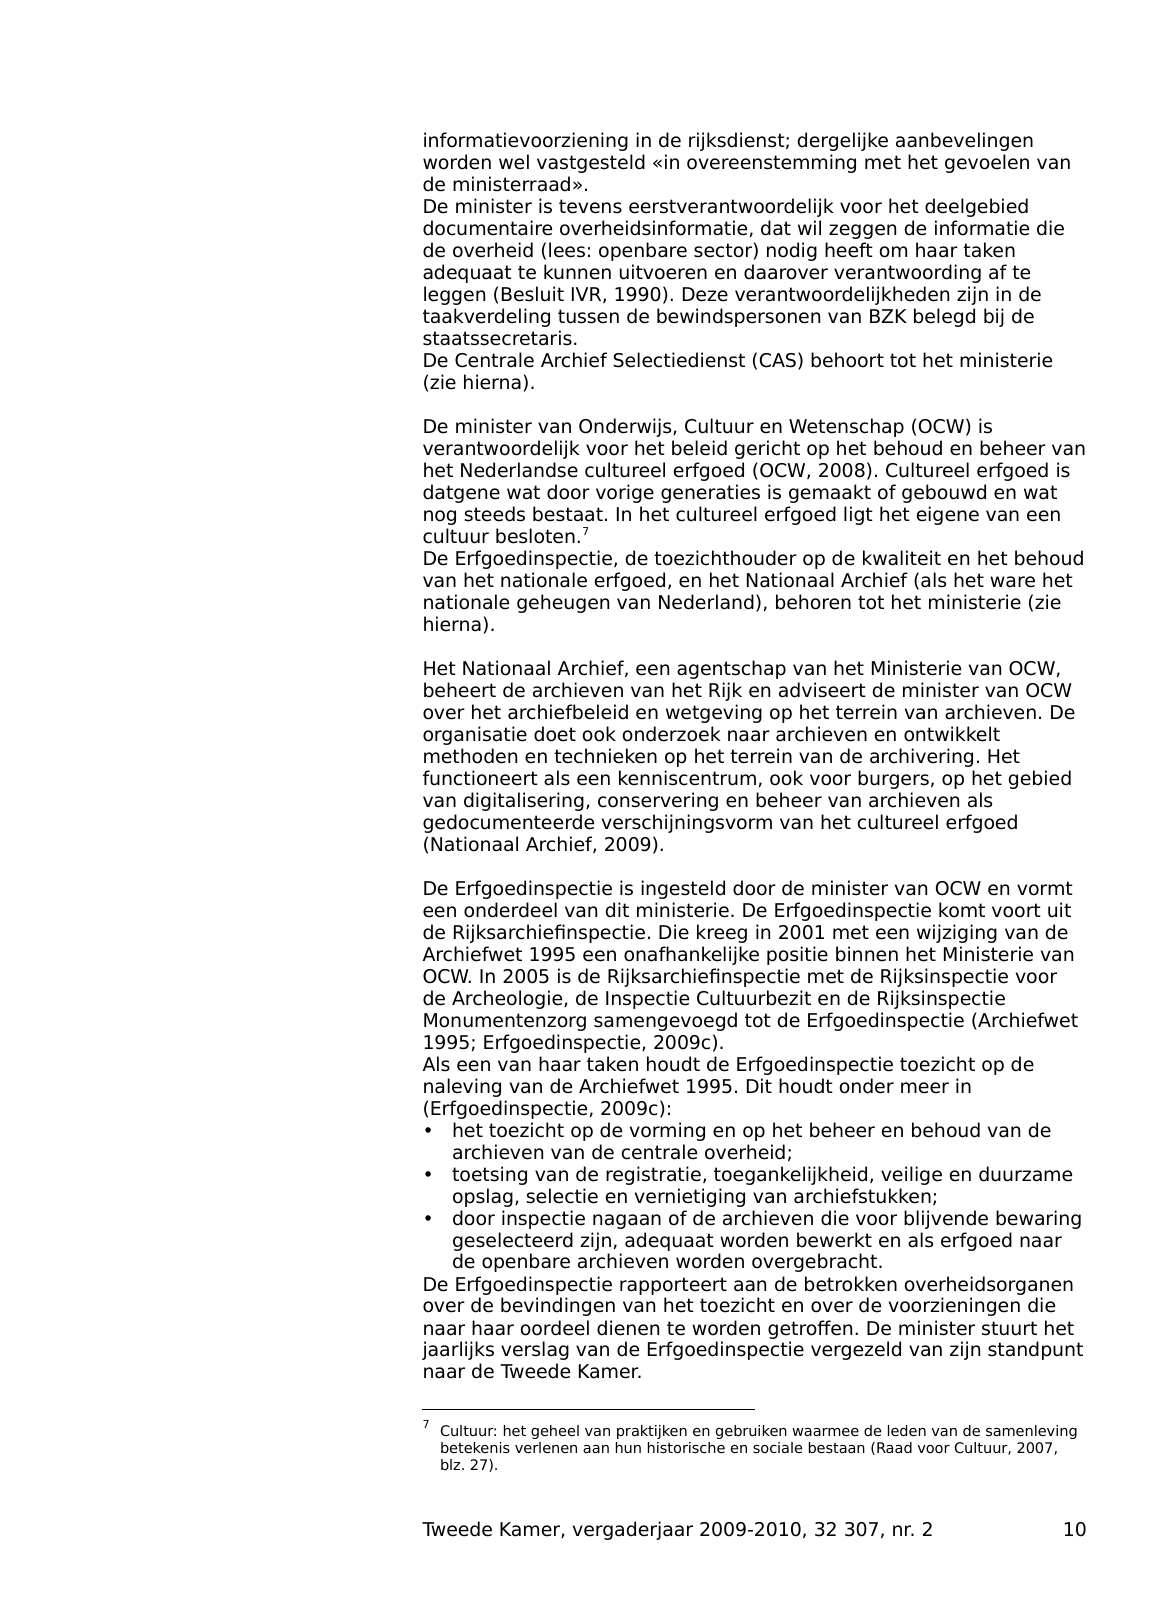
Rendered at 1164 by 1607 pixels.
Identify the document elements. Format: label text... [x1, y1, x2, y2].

text • het toezicht op de vorming en op het beheer en behoud van de archieven van de centrale overheid; [422, 1119, 1087, 1163]
text Cultuur: het geheel van praktijken en gebruiken waarmee de leden van de samenleving betekenis verlenen aan hun historische en sociale bestaan (Raad voor Cultuur, 2007, blz. 27). [422, 1418, 1087, 1474]
text Als een van haar taken houdt de Erfgoedinspectie toezicht op de naleving van de Archiefwet 1995. Dit houdt onder meer in (Erfgoedinspectie, 2009c): [422, 1054, 1087, 1119]
text De Erfgoedinspectie is ingesteld door de minister van OCW en vormt een onderdeel van dit ministerie. De Erfgoedinspectie komt voort uit de Rijksarchiefinspectie. Die kreeg in 2001 met een wijziging van de Archiefwet 1995 een onafhankelijke positie binnen het Ministerie van OCW. In 2005 is de Rijksarchiefinspectie met de Rijksinspectie voor de Archeologie, de Inspectie Cultuurbezit en de Rijksinspectie Monumentenzorg samengevoegd tot de Erfgoedinspectie (Archiefwet 1995; Erfgoedinspectie, 2009c). [422, 878, 1087, 1054]
text De Erfgoedinspectie, de toezichthouder op de kwaliteit en het behoud van het nationale erfgoed, en het Nationaal Archief (als het ware het nationale geheugen van Nederland), behoren tot het ministerie (zie hierna). [422, 548, 1087, 636]
text De Centrale Archief Selectiedienst (CAS) behoort tot het ministerie (zie hierna). [422, 350, 1087, 394]
text De minister is tevens eerstverantwoordelijk voor het deelgebied documentaire overheidsinformatie, dat wil zeggen de informatie die de overheid (lees: openbare sector) nodig heeft om haar taken adequaat te kunnen uitvoeren en daarover verantwoording af te leggen (Besluit IVR, 1990). Deze verantwoordelijkheden zijn in de taakverdeling tussen de bewindspersonen van BZK belegd bij de staatssecretaris. [422, 196, 1087, 350]
text De Erfgoedinspectie rapporteert aan de betrokken overheidsorganen over de bevindingen van het toezicht en over de voorzieningen die naar haar oordeel dienen te worden getroffen. De minister stuurt het jaarlijks verslag van de Erfgoedinspectie vergezeld van zijn standpunt naar de Tweede Kamer. [422, 1273, 1087, 1383]
text informatievoorziening in de rijksdienst; dergelijke aanbevelingen worden wel vastgesteld «in overeenstemming met het gevoelen van de ministerraad». [422, 130, 1087, 196]
text • door inspectie nagaan of de archieven die voor blijvende bewaring geselecteerd zijn, adequaat worden bewerkt en als erfgoed naar de openbare archieven worden overgebracht. [422, 1207, 1087, 1273]
text De minister van Onderwijs, Cultuur en Wetenschap (OCW) is verantwoordelijk voor het beleid gericht op het behoud en beheer van het Nederlandse cultureel erfgoed (OCW, 2008). Cultureel erfgoed is datgene wat door vorige generaties is gemaakt of gebouwd en wat nog steeds bestaat. In het cultureel erfgoed ligt het eigene van een cultuur besloten. [422, 416, 1087, 548]
text Het Nationaal Archief, een agentschap van het Ministerie van OCW, beheert de archieven van het Rijk en adviseert de minister van OCW over het archiefbeleid en wetgeving op het terrein van archieven. De organisatie doet ook onderzoek naar archieven en ontwikkelt methoden en technieken op het terrein van de archivering. Het functioneert als een kenniscentrum, ook voor burgers, op het gebied van digitalisering, conservering en beheer van archieven als gedocumenteerde verschijningsvorm van het cultureel erfgoed (Nationaal Archief, 2009). [422, 658, 1087, 856]
text • toetsing van de registratie, toegankelijkheid, veilige en duurzame opslag, selectie en vernietiging van archiefstukken; [422, 1163, 1087, 1207]
